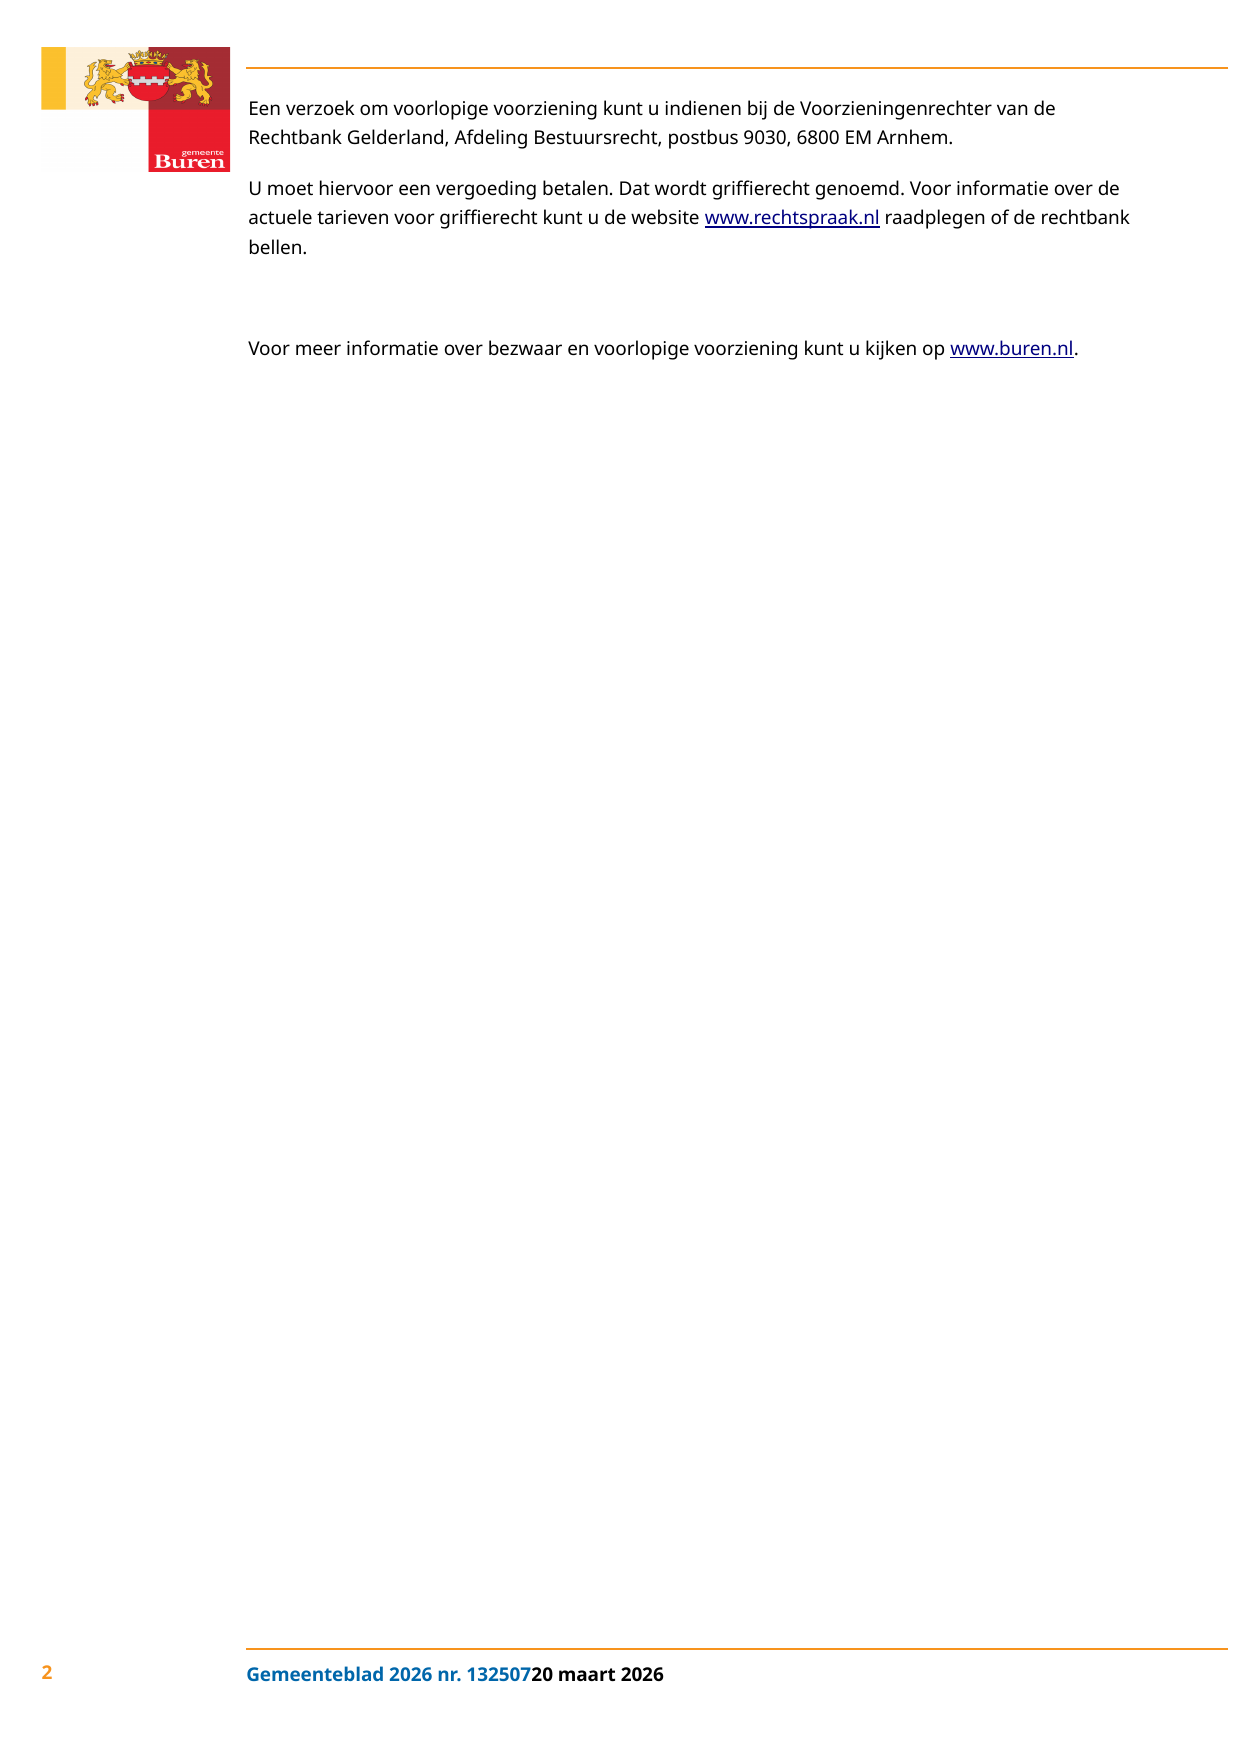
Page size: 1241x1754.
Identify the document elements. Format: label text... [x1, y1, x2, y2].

text Een verzoek om voorlopige voorziening kunt u indienen bij de Voorzieningenrechter van de Rechtbank Gelderland, Afdeling Bestuursrecht, postbus 9030, 6800 EM Arnhem. [248, 95, 1152, 150]
picture [41, 47, 231, 172]
text Voor meer informatie over bezwaar en voorlopige voorziening kunt u kijken op www.buren.nl. [248, 335, 1152, 361]
text U moet hiervoor een vergoeding betalen. Dat wordt griffierecht genoemd. Voor informatie over de actuele tarieven voor griffierecht kunt u de website www.rechtspraak.nl raadplegen of de rechtbank bellen. [248, 175, 1152, 260]
